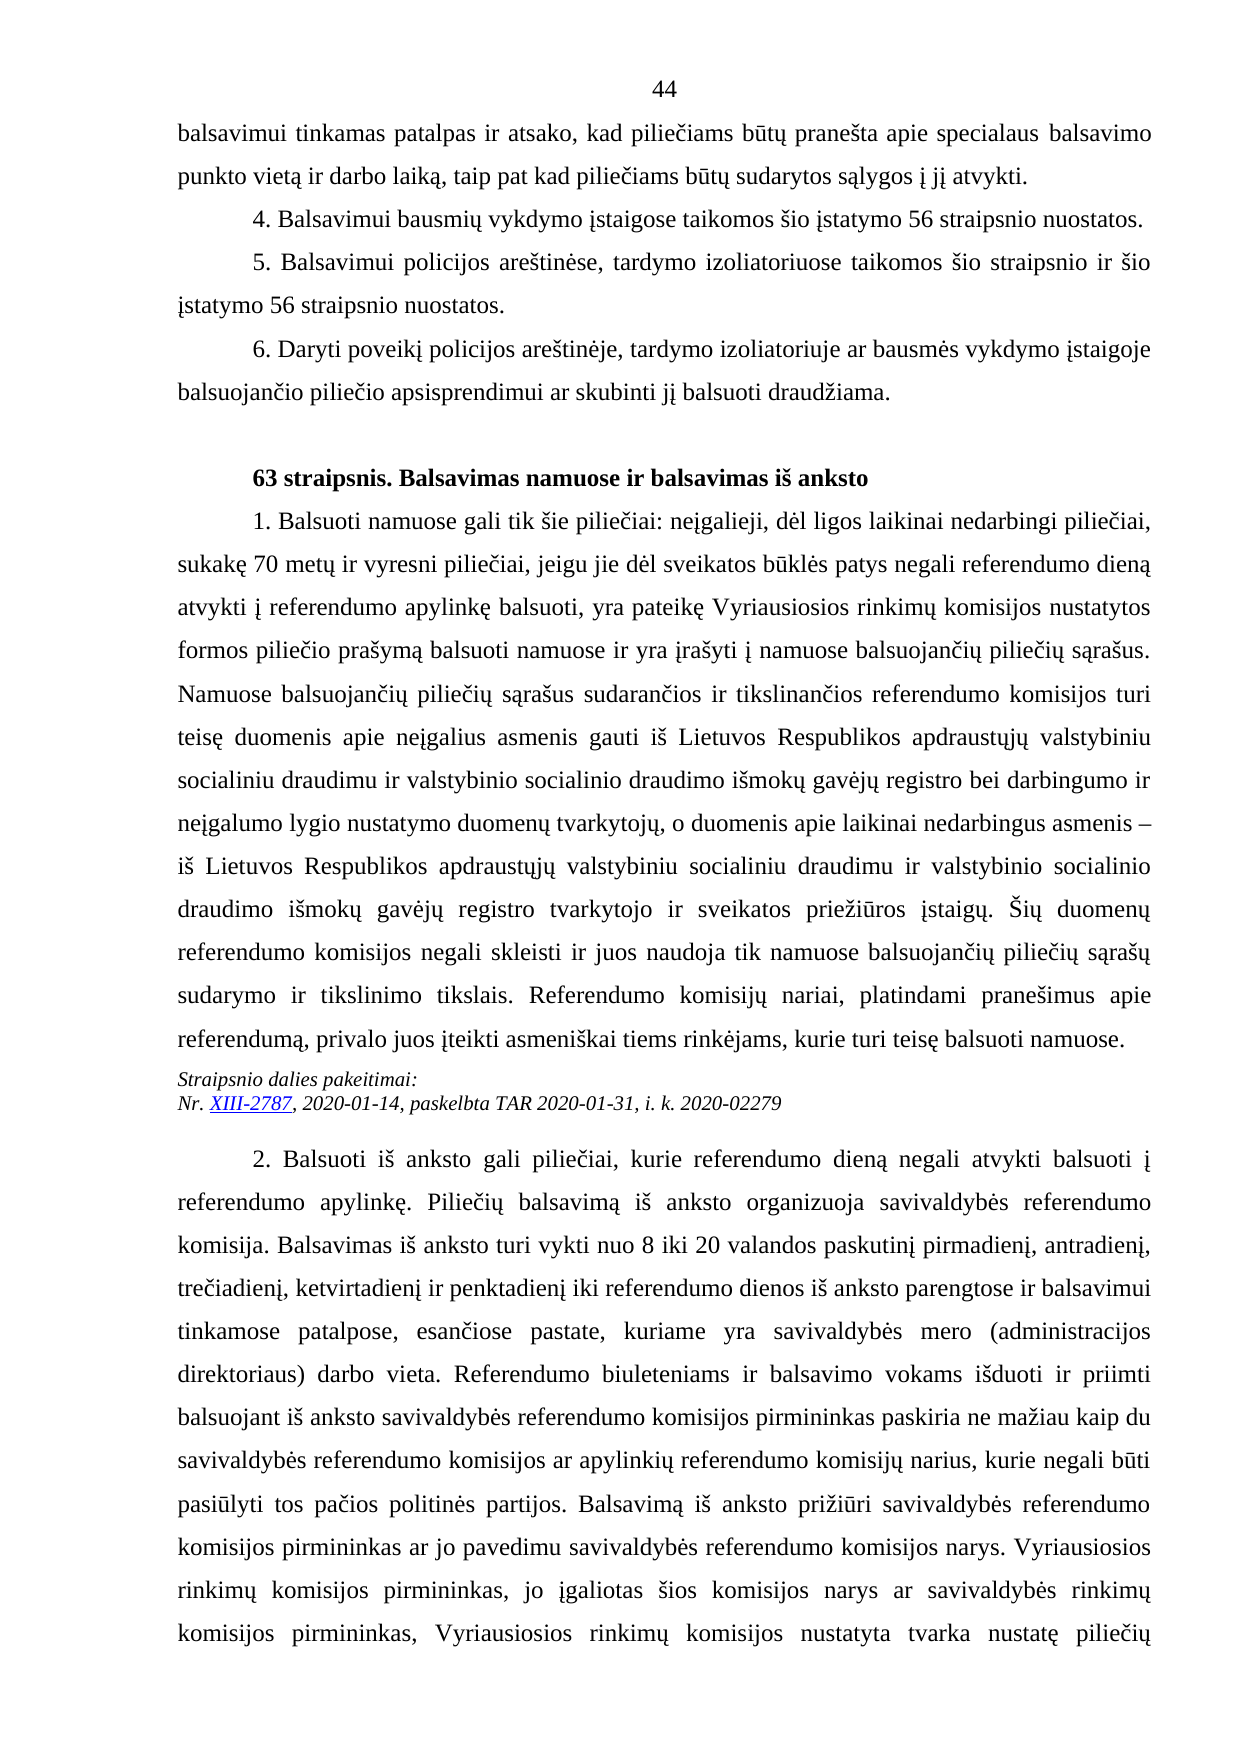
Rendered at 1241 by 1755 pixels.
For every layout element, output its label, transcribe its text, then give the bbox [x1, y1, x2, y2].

text balsavimui tinkamas patalpas ir atsako, kad piliečiams būtų pranešta apie specialaus balsavimo punkto vietą ir darbo laiką, taip pat kad piliečiams būtų sudarytos sąlygos į jį atvykti. [177, 118, 1152, 190]
text 63 straipsnis. Balsavimas namuose ir balsavimas iš anksto [177, 463, 1152, 492]
text Nr. XIII-2787, 2020-01-14, paskelbta TAR 2020-01-31, i. k. 2020-02279 [177, 1091, 1152, 1115]
text 2. Balsuoti iš anksto gali piliečiai, kurie referendumo dieną negali atvykti balsuoti į referendumo apylinkę. Piliečių balsavimą iš anksto organizuoja savivaldybės referendumo komisija. Balsavimas iš anksto turi vykti nuo 8 iki 20 valandos paskutinį pirmadienį, antradienį, trečiadienį, ketvirtadienį ir penktadienį iki referendumo dienos iš anksto parengtose ir balsavimui tinkamose patalpose, esančiose pastate, kuriame yra savivaldybės mero (administracijos direktoriaus) darbo vieta. Referendumo biuleteniams ir balsavimo vokams išduoti ir priimti balsuojant iš anksto savivaldybės referendumo komisijos pirmininkas paskiria ne mažiau kaip du savivaldybės referendumo komisijos ar apylinkių referendumo komisijų narius, kurie negali būti pasiūlyti tos pačios politinės partijos. Balsavimą iš anksto prižiūri savivaldybės referendumo komisijos pirmininkas ar jo pavedimu savivaldybės referendumo komisijos narys. Vyriausiosios rinkimų komisijos pirmininkas, jo įgaliotas šios komisijos narys ar savivaldybės rinkimų komisijos pirmininkas, Vyriausiosios rinkimų komisijos nustatyta tvarka nustatę piliečių [177, 1144, 1152, 1647]
text 5. Balsavimui policijos areštinėse, tardymo izoliatoriuose taikomos šio straipsnio ir šio įstatymo 56 straipsnio nuostatos. [177, 247, 1152, 319]
text Straipsnio dalies pakeitimai: [177, 1067, 1152, 1091]
text 1. Balsuoti namuose gali tik šie piliečiai: neįgalieji, dėl ligos laikinai nedarbingi piliečiai, sukakę 70 metų ir vyresni piliečiai, jeigu jie dėl sveikatos būklės patys negali referendumo dieną atvykti į referendumo apylinkę balsuoti, yra pateikę Vyriausiosios rinkimų komisijos nustatytos formos piliečio prašymą balsuoti namuose ir yra įrašyti į namuose balsuojančių piliečių sąrašus. Namuose balsuojančių piliečių sąrašus sudarančios ir tikslinančios referendumo komisijos turi teisę duomenis apie neįgalius asmenis gauti iš Lietuvos Respublikos apdraustųjų valstybiniu socialiniu draudimu ir valstybinio socialinio draudimo išmokų gavėjų registro bei darbingumo ir neįgalumo lygio nustatymo duomenų tvarkytojų, o duomenis apie laikinai nedarbingus asmenis – iš Lietuvos Respublikos apdraustųjų valstybiniu socialiniu draudimu ir valstybinio socialinio draudimo išmokų gavėjų registro tvarkytojo ir sveikatos priežiūros įstaigų. Šių duomenų referendumo komisijos negali skleisti ir juos naudoja tik namuose balsuojančių piliečių sąrašų sudarymo ir tikslinimo tikslais. Referendumo komisijų nariai, platindami pranešimus apie referendumą, privalo juos įteikti asmeniškai tiems rinkėjams, kurie turi teisę balsuoti namuose. [177, 506, 1152, 1052]
text 4. Balsavimui bausmių vykdymo įstaigose taikomos šio įstatymo 56 straipsnio nuostatos. [177, 204, 1152, 233]
text 6. Daryti poveikį policijos areštinėje, tardymo izoliatoriuje ar bausmės vykdymo įstaigoje balsuojančio piliečio apsisprendimui ar skubinti jį balsuoti draudžiama. [177, 334, 1152, 406]
